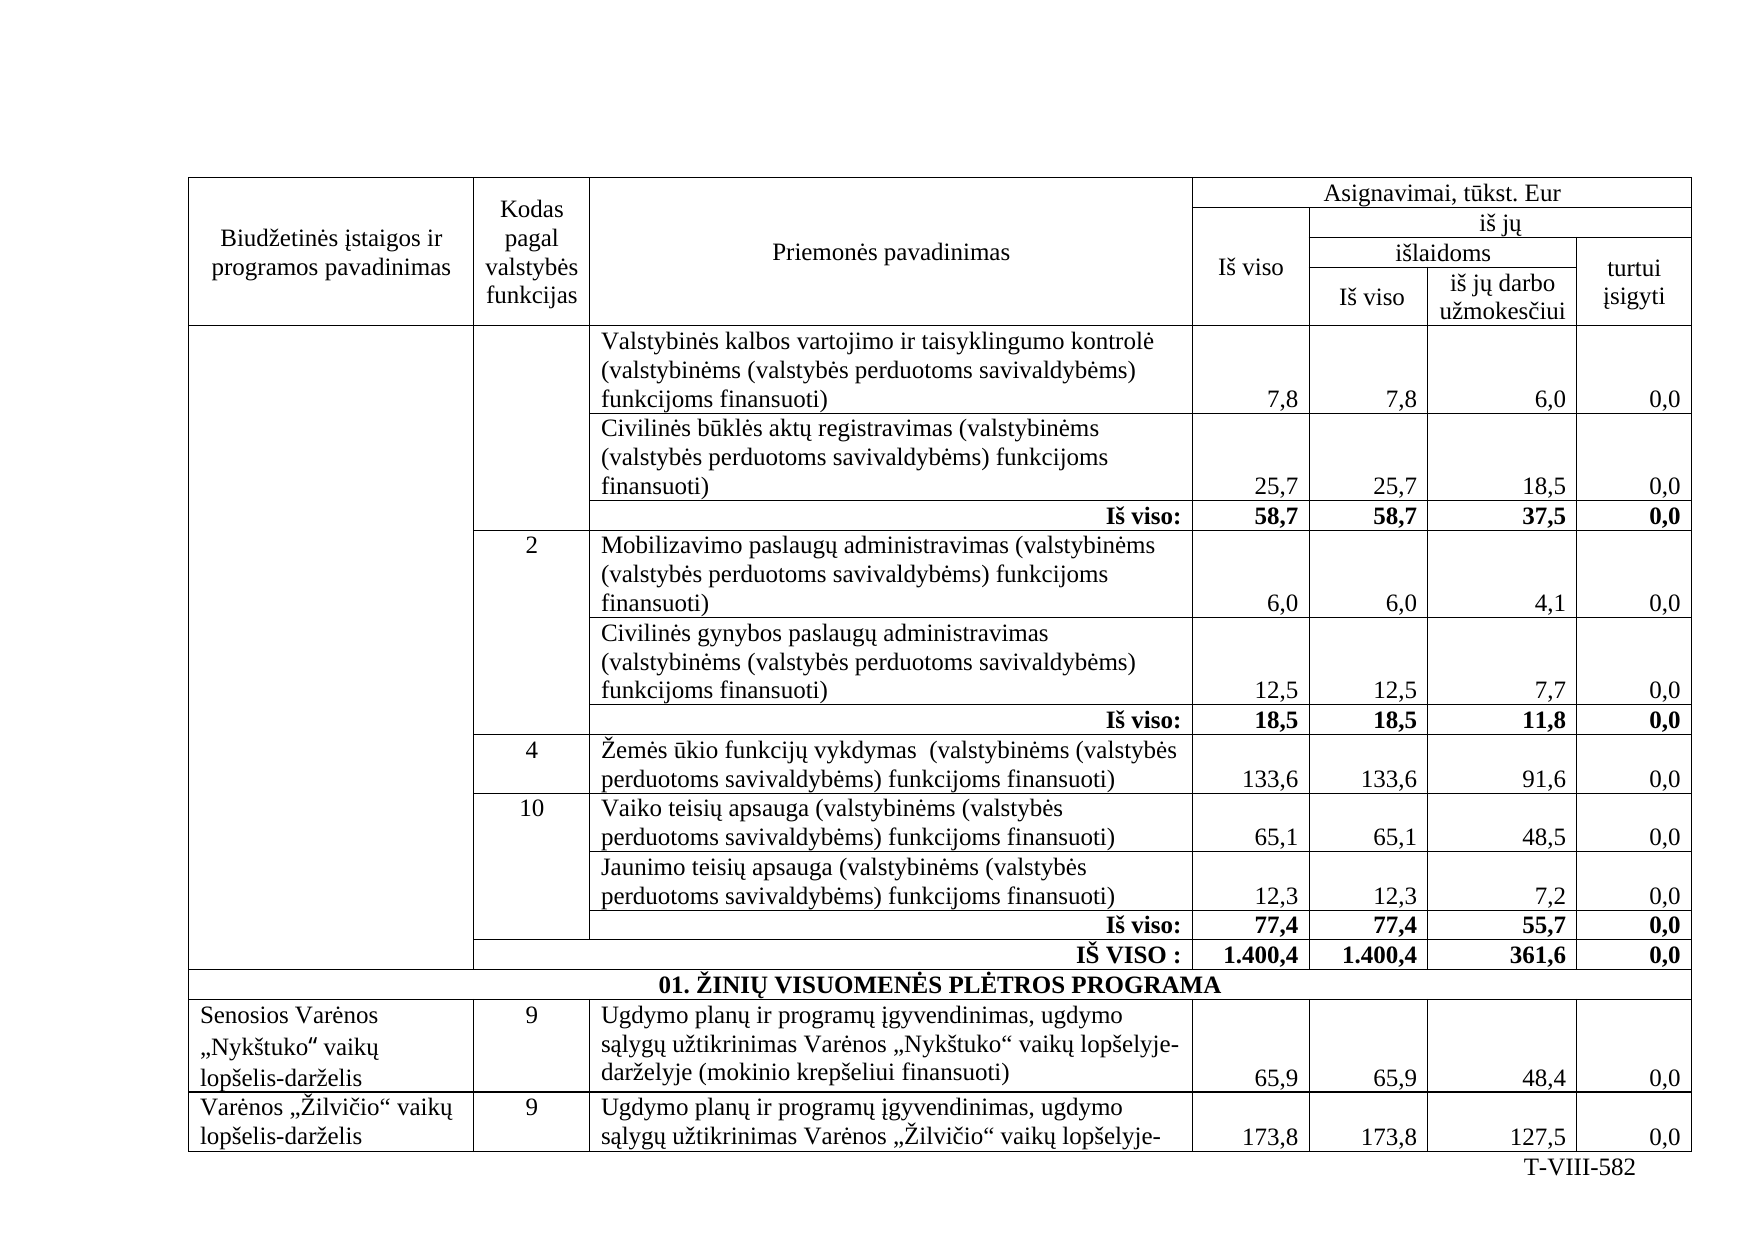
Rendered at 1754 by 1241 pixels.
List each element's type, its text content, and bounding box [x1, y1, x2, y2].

table_cell [189, 500, 473, 529]
table_cell 65,1 [1310, 794, 1427, 851]
table_cell 7,8 [1310, 326, 1427, 412]
table_cell 58,7 [1310, 501, 1427, 529]
table_cell išlaidoms [1310, 238, 1576, 267]
table_cell 12,5 [1193, 618, 1309, 704]
table_header Asignavimai, tūkst. Eur [1193, 178, 1691, 207]
table_cell 6,0 [1193, 531, 1309, 617]
table_cell 12,3 [1193, 852, 1309, 909]
table_cell Žemės ūkio funkcijų vykdymas (valstybinėms (valstybės perduotoms savivaldybėms) funkcijoms finansuoti) [590, 735, 1192, 792]
table_cell 127,5 [1428, 1093, 1576, 1151]
table_cell 77,4 [1193, 911, 1309, 939]
table_cell 55,7 [1428, 911, 1576, 939]
table_cell [189, 530, 473, 617]
table_cell 0,0 [1577, 618, 1691, 704]
table_cell 65,9 [1310, 1000, 1427, 1091]
table_cell 0,0 [1577, 911, 1691, 939]
table_cell 0,0 [1577, 1093, 1691, 1151]
table_cell 0,0 [1577, 735, 1691, 792]
table_cell 12,5 [1310, 618, 1427, 704]
table_cell 0,0 [1577, 326, 1691, 412]
table_cell Civilinės būklės aktų registravimas (valstybinėms (valstybės perduotoms savivaldybėms) funkcijoms finansuoti) [590, 414, 1192, 500]
table_cell 91,6 [1428, 735, 1576, 792]
table_cell 65,1 [1193, 794, 1309, 851]
table_cell [189, 910, 473, 939]
table_cell [189, 617, 473, 704]
table_cell Vaiko teisių apsauga (valstybinėms (valstybės perduotoms savivaldybėms) funkcijoms finansuoti) [590, 794, 1192, 851]
table_cell [189, 704, 473, 734]
table_cell 18,5 [1193, 705, 1309, 734]
table_cell 0,0 [1577, 940, 1691, 969]
table_cell 6,0 [1310, 531, 1427, 617]
table_cell 58,7 [1193, 501, 1309, 529]
table_cell 2 [474, 531, 589, 734]
table_cell 1.400,4 [1310, 940, 1427, 969]
table_cell IŠ VISO : [474, 940, 1192, 969]
table_cell Iš viso [1310, 268, 1427, 325]
table_cell Valstybinės kalbos vartojimo ir taisyklingumo kontrolė (valstybinėms (valstybės perduotoms savivaldybėms) funkcijoms finansuoti) [590, 326, 1192, 412]
table_cell 6,0 [1428, 326, 1576, 412]
table_cell 18,5 [1310, 705, 1427, 734]
table_cell Senosios Varėnos „Nykštuko“ vaikų lopšelis-darželis [189, 1000, 473, 1091]
table_cell 0,0 [1577, 705, 1691, 734]
table_cell Ugdymo planų ir programų įgyvendinimas, ugdymo sąlygų užtikrinimas Varėnos „Nykštuko“ vaikų lopšelyje-darželyje (mokinio krepšeliui finansuoti) [590, 1000, 1192, 1091]
table_cell Iš viso: [590, 705, 1192, 734]
table_cell 4 [474, 735, 589, 792]
table_cell Iš viso [1193, 208, 1309, 325]
table_cell 18,5 [1428, 414, 1576, 500]
table_cell 11,8 [1428, 705, 1576, 734]
table_cell Iš viso: [590, 911, 1192, 939]
table_cell 01. ŽINIŲ VISUOMENĖS PLĖTROS PROGRAMA [189, 970, 1691, 999]
table_cell [189, 851, 473, 909]
table_cell 133,6 [1310, 735, 1427, 792]
table_cell 12,3 [1310, 852, 1427, 909]
table_cell 361,6 [1428, 940, 1576, 969]
table_cell iš jų [1310, 208, 1691, 237]
table_cell Civilinės gynybos paslaugų administravimas (valstybinėms (valstybės perduotoms savivaldybėms) funkcijoms finansuoti) [590, 618, 1192, 704]
table_cell 77,4 [1310, 911, 1427, 939]
table_cell 37,5 [1428, 501, 1576, 529]
table_cell 65,9 [1193, 1000, 1309, 1091]
table_cell [189, 326, 473, 412]
table_cell [189, 734, 473, 792]
table_cell turtui įsigyti [1577, 238, 1691, 325]
table_cell 25,7 [1310, 414, 1427, 500]
table_cell 173,8 [1193, 1093, 1309, 1151]
table_cell Iš viso: [590, 501, 1192, 529]
table_cell 133,6 [1193, 735, 1309, 792]
table_cell 1.400,4 [1193, 940, 1309, 969]
table_cell 7,2 [1428, 852, 1576, 909]
table_cell 0,0 [1577, 531, 1691, 617]
table_cell 25,7 [1193, 414, 1309, 500]
table_cell 0,0 [1577, 852, 1691, 909]
table_cell Ugdymo planų ir programų įgyvendinimas, ugdymo sąlygų užtikrinimas Varėnos „Žilvičio“ vaikų lopšelyje- [590, 1093, 1192, 1151]
table_cell 0,0 [1577, 1000, 1691, 1091]
table_cell 48,4 [1428, 1000, 1576, 1091]
table_cell 10 [474, 794, 589, 939]
table_cell 7,8 [1193, 326, 1309, 412]
table_cell Varėnos „Žilvičio“ vaikų lopšelis-darželis [189, 1093, 473, 1151]
table_cell 9 [474, 1093, 589, 1151]
table_cell Mobilizavimo paslaugų administravimas (valstybinėms (valstybės perduotoms savivaldybėms) funkcijoms finansuoti) [590, 531, 1192, 617]
table_header Priemonės pavadinimas [590, 178, 1192, 325]
table_cell 4,1 [1428, 531, 1576, 617]
table_cell 173,8 [1310, 1093, 1427, 1151]
table_header Biudžetinės įstaigos ir programos pavadinimas [189, 178, 473, 325]
table_cell 7,7 [1428, 618, 1576, 704]
table_cell [474, 326, 589, 529]
table_cell [189, 413, 473, 500]
table_cell Jaunimo teisių apsauga (valstybinėms (valstybės perduotoms savivaldybėms) funkcijoms finansuoti) [590, 852, 1192, 909]
table_cell 9 [474, 1000, 589, 1091]
table_cell 48,5 [1428, 794, 1576, 851]
table_cell 0,0 [1577, 414, 1691, 500]
table_cell 0,0 [1577, 501, 1691, 529]
table_cell [189, 793, 473, 851]
table_cell 0,0 [1577, 794, 1691, 851]
table_header Kodas pagal valstybės funkcijas [474, 178, 589, 325]
table_cell iš jų darbo užmokesčiui [1428, 268, 1576, 325]
table_cell [189, 939, 473, 969]
